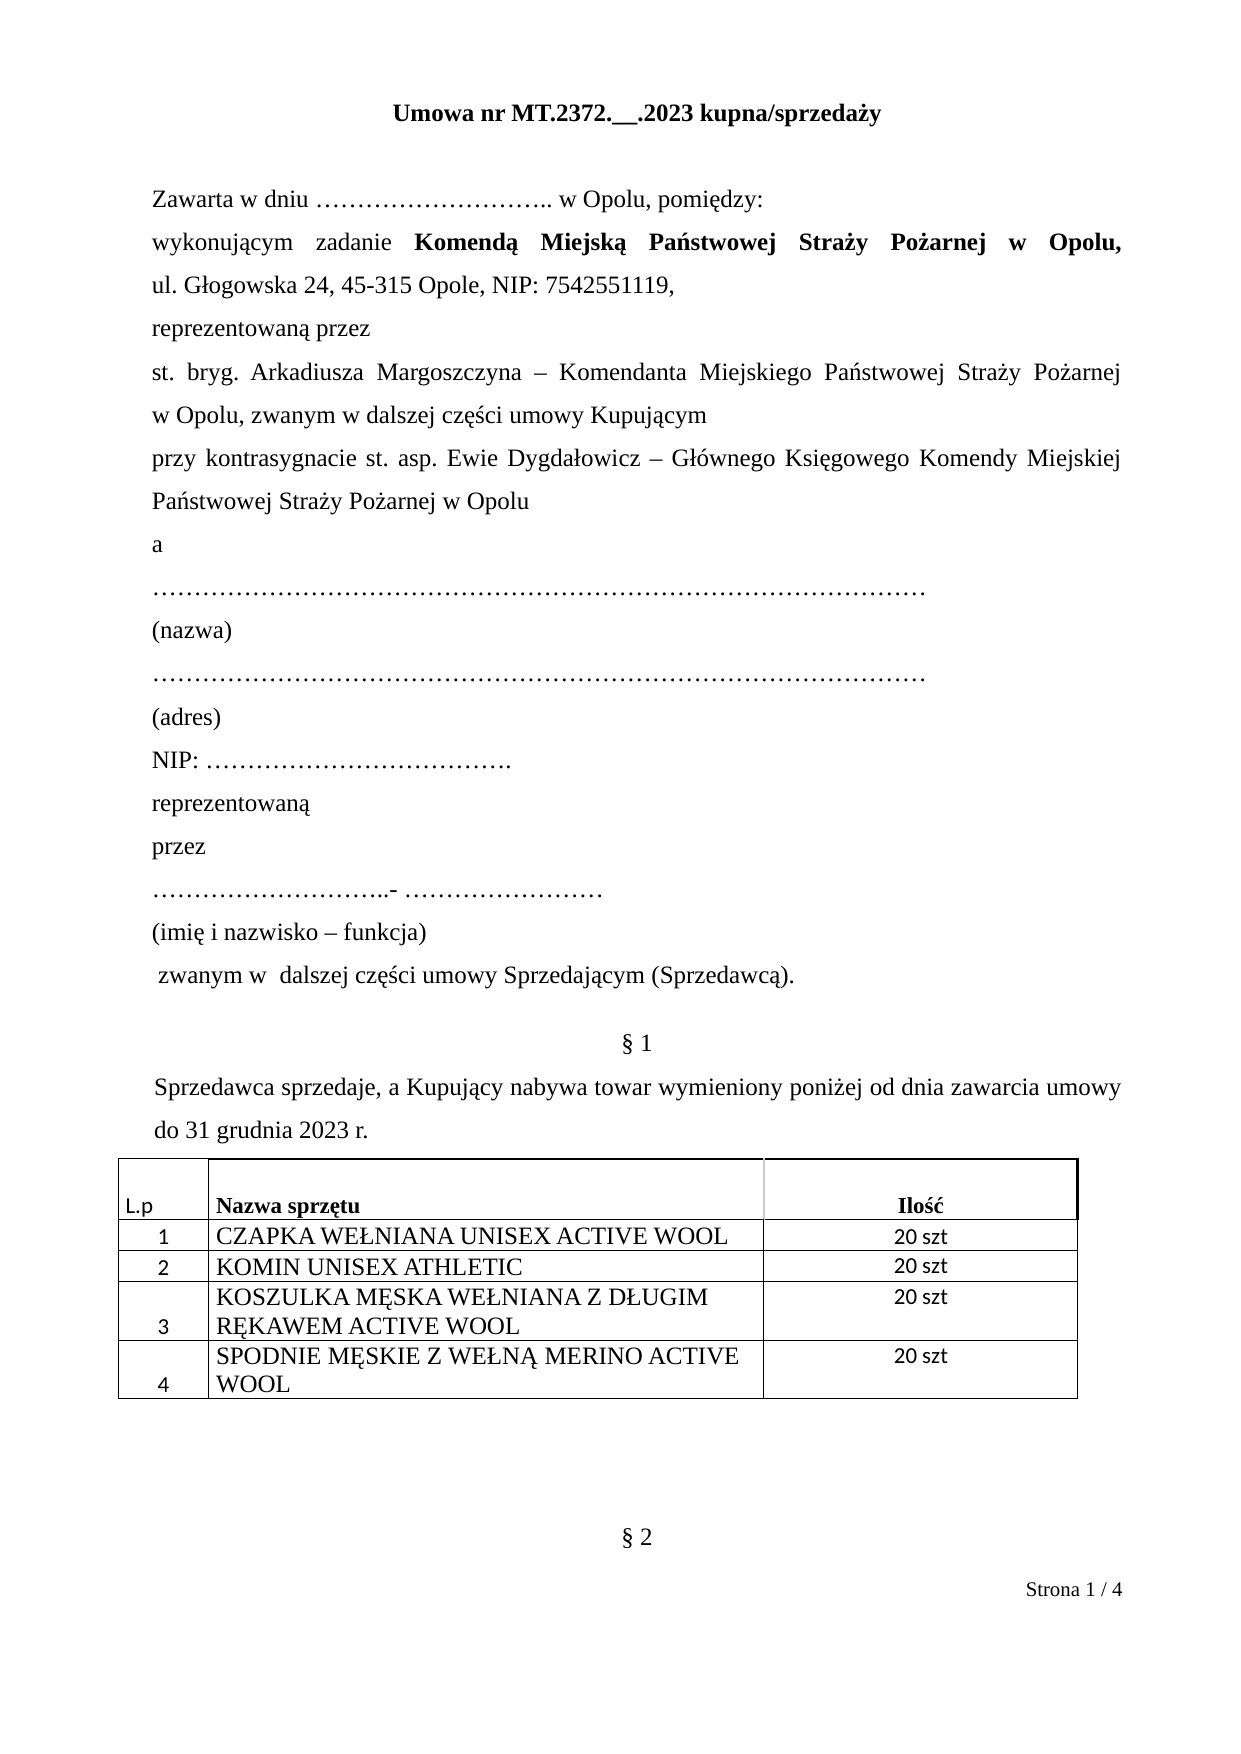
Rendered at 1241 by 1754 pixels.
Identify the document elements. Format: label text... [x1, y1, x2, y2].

table_cell 3 [119, 1282, 208, 1340]
text ………………………………………………………………………………… [152, 572, 1122, 601]
table_cell CZAPKA WEŁNIANA UNISEX ACTIVE WOOL [209, 1220, 763, 1250]
text (adres) NIP: ………………………………. [152, 702, 1122, 773]
table_header L.p [119, 1159, 208, 1219]
table_cell 2 [119, 1251, 208, 1281]
table_cell 20 szt [764, 1282, 1077, 1340]
table_cell 20 szt [764, 1341, 1077, 1398]
text reprezentowaną [152, 788, 1122, 817]
table_header Ilość [765, 1160, 1076, 1219]
text § 1 [152, 1028, 1122, 1057]
text Zawarta w dniu ……………………….. w Opolu, pomiędzy: [152, 184, 1122, 213]
table_header Nazwa sprzętu [209, 1160, 763, 1219]
text (nazwa) [152, 615, 1122, 644]
text ………………………..- …………………… [152, 874, 1122, 903]
text przy kontrasygnacie st. asp. Ewie Dygdałowicz – Głównego Księgowego Komendy Miejskiej Państwowej Straży Pożarnej w Opolu [152, 443, 1122, 515]
text § 2 [152, 1522, 1122, 1550]
text Umowa nr MT.2372.__.2023 kupna/sprzedaży [152, 98, 1122, 127]
text st. bryg. Arkadiusza Margoszczyna – Komendanta Miejskiego Państwowej Straży Pożarnej w Opolu, zwanym w dalszej części umowy Kupującym [152, 357, 1122, 428]
table_cell SPODNIE MĘSKIE Z WEŁNĄ MERINO ACTIVE WOOL [209, 1341, 763, 1398]
text ………………………………………………………………………………… [152, 658, 1122, 687]
text a [152, 529, 1122, 558]
table_cell 1 [119, 1220, 208, 1250]
text reprezentowaną przez [152, 313, 1122, 342]
text wykonującym zadanie Komendą Miejską Państwowej Straży Pożarnej w Opolu, ul. Głogowska 24, 45-315 Opole, NIP: 7542551119, [152, 227, 1122, 299]
text Sprzedawca sprzedaje, a Kupujący nabywa towar wymieniony poniżej od dnia zawarcia umowy do 31 grudnia 2023 r. [154, 1072, 1122, 1143]
text zwanym w dalszej części umowy Sprzedającym (Sprzedawcą). [152, 960, 1122, 989]
table_cell KOSZULKA MĘSKA WEŁNIANA Z DŁUGIM RĘKAWEM ACTIVE WOOL [209, 1282, 763, 1340]
text (imię i nazwisko – funkcja) [152, 917, 1122, 946]
table_cell 20 szt [764, 1220, 1077, 1250]
table_cell 20 szt [764, 1251, 1077, 1281]
table_cell 4 [119, 1341, 208, 1398]
text przez [152, 831, 1122, 860]
table_cell KOMIN UNISEX ATHLETIC [209, 1251, 763, 1281]
